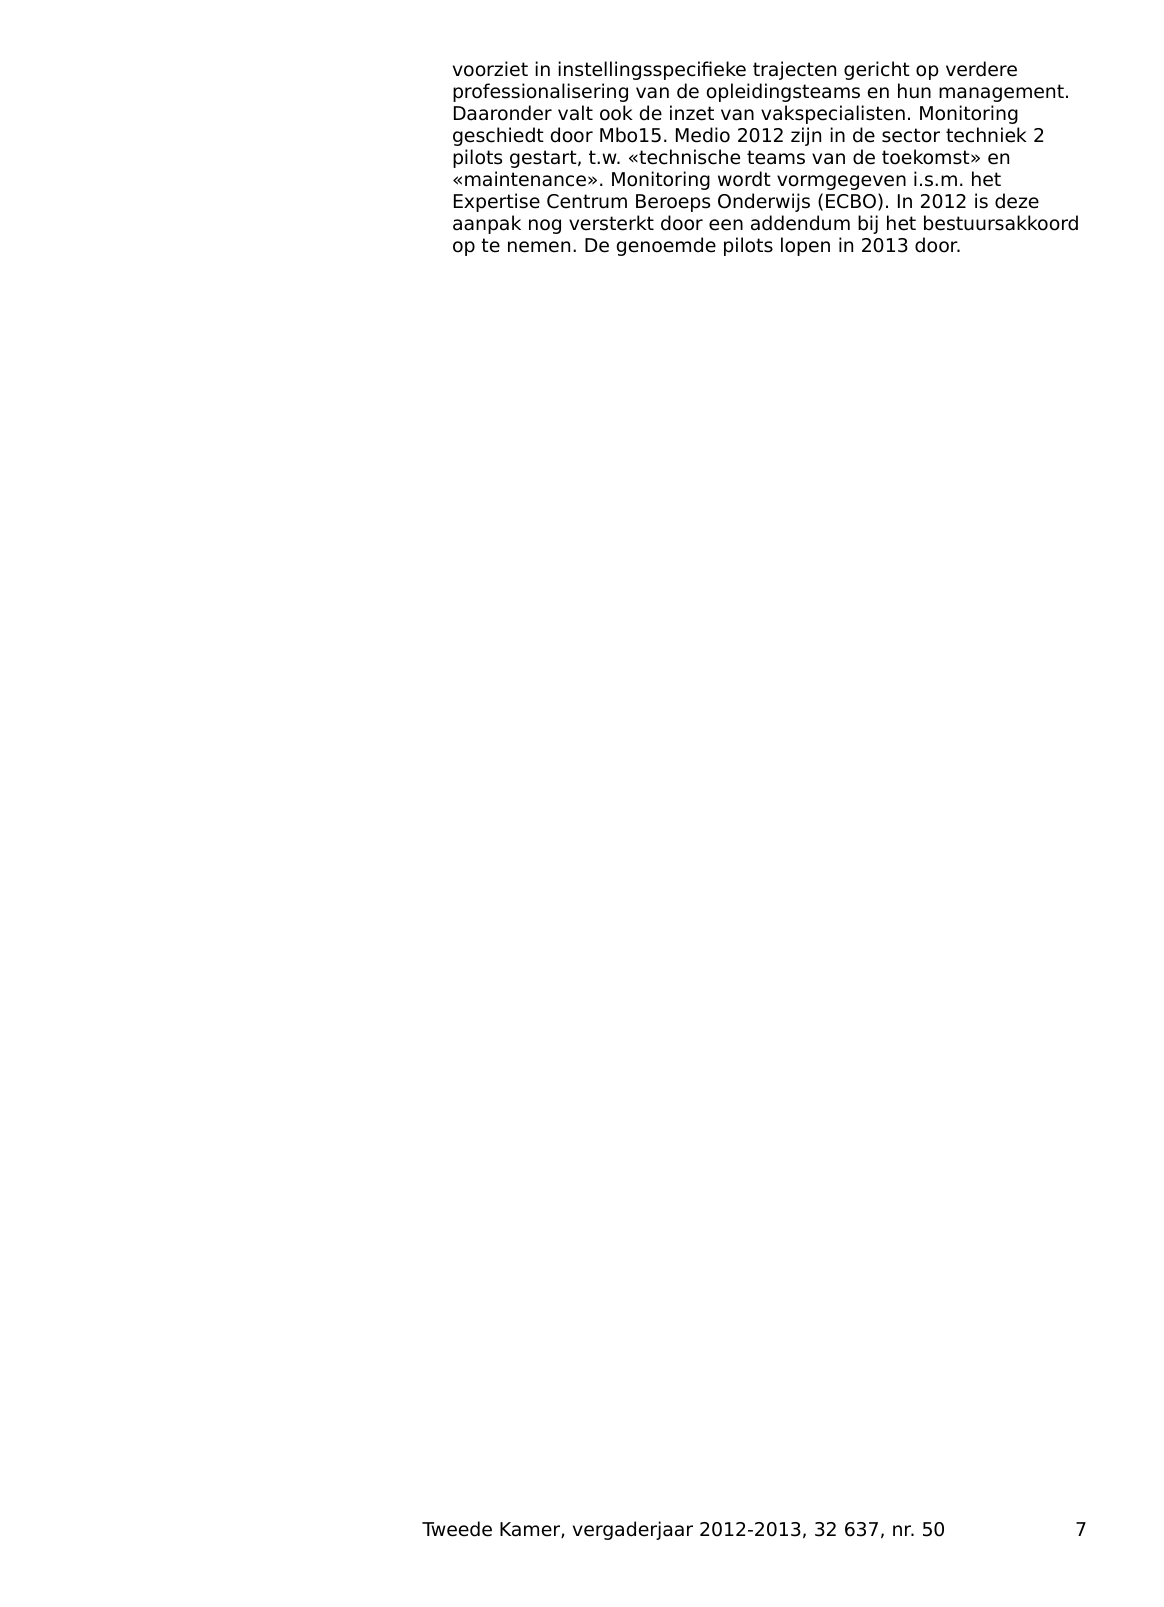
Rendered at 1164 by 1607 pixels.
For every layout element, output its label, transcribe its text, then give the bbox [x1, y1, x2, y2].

text voorziet in instellingsspecifieke trajecten gericht op verdere professionalisering van de opleidingsteams en hun management. Daaronder valt ook de inzet van vakspecialisten. Monitoring geschiedt door Mbo15. Medio 2012 zijn in de sector techniek 2 pilots gestart, t.w. «technische teams van de toekomst» en «maintenance». Monitoring wordt vormgegeven i.s.m. het Expertise Centrum Beroeps Onderwijs (ECBO). In 2012 is deze aanpak nog versterkt door een addendum bij het bestuursakkoord op te nemen. De genoemde pilots lopen in 2013 door. [422, 59, 1087, 257]
